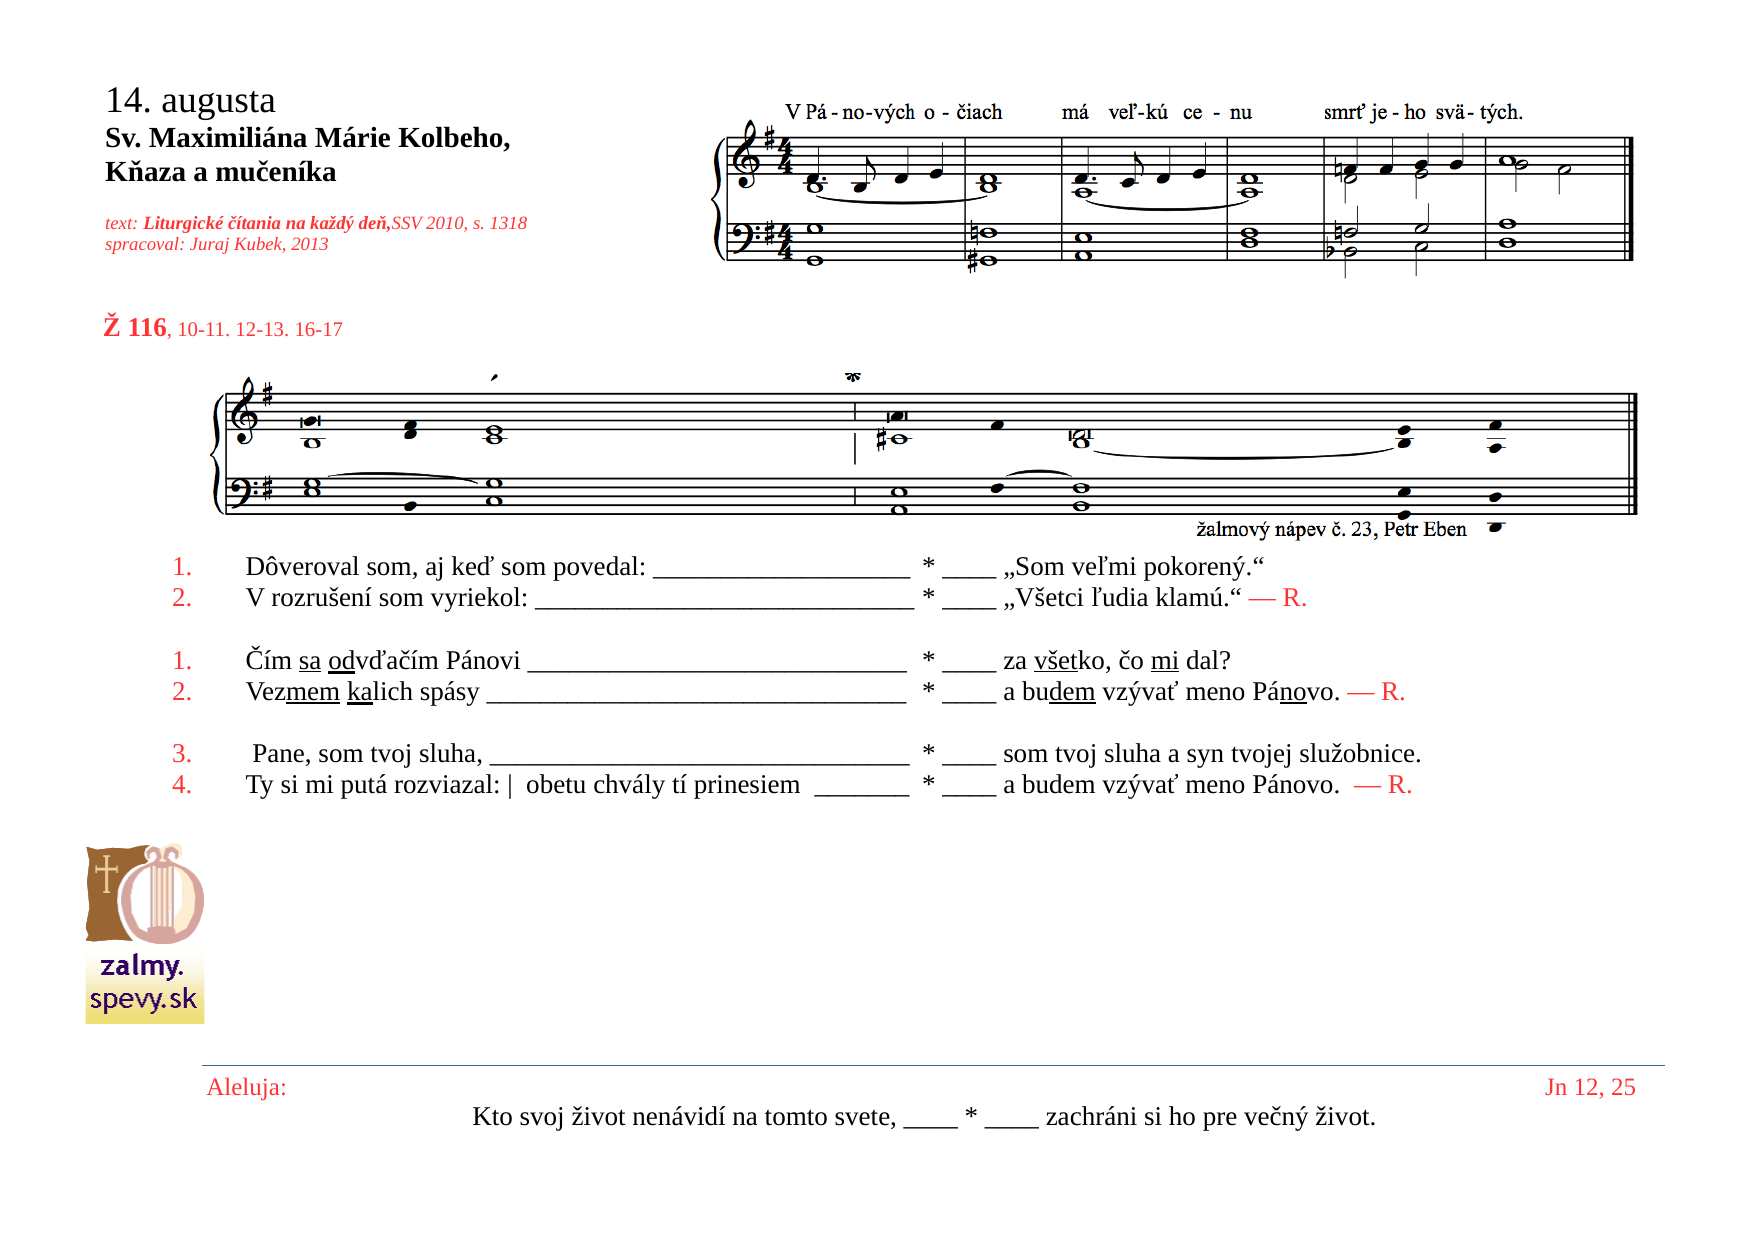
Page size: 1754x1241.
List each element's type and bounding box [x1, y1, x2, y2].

picture [85, 843, 205, 1024]
picture [206, 373, 1644, 541]
picture [703, 94, 1640, 280]
